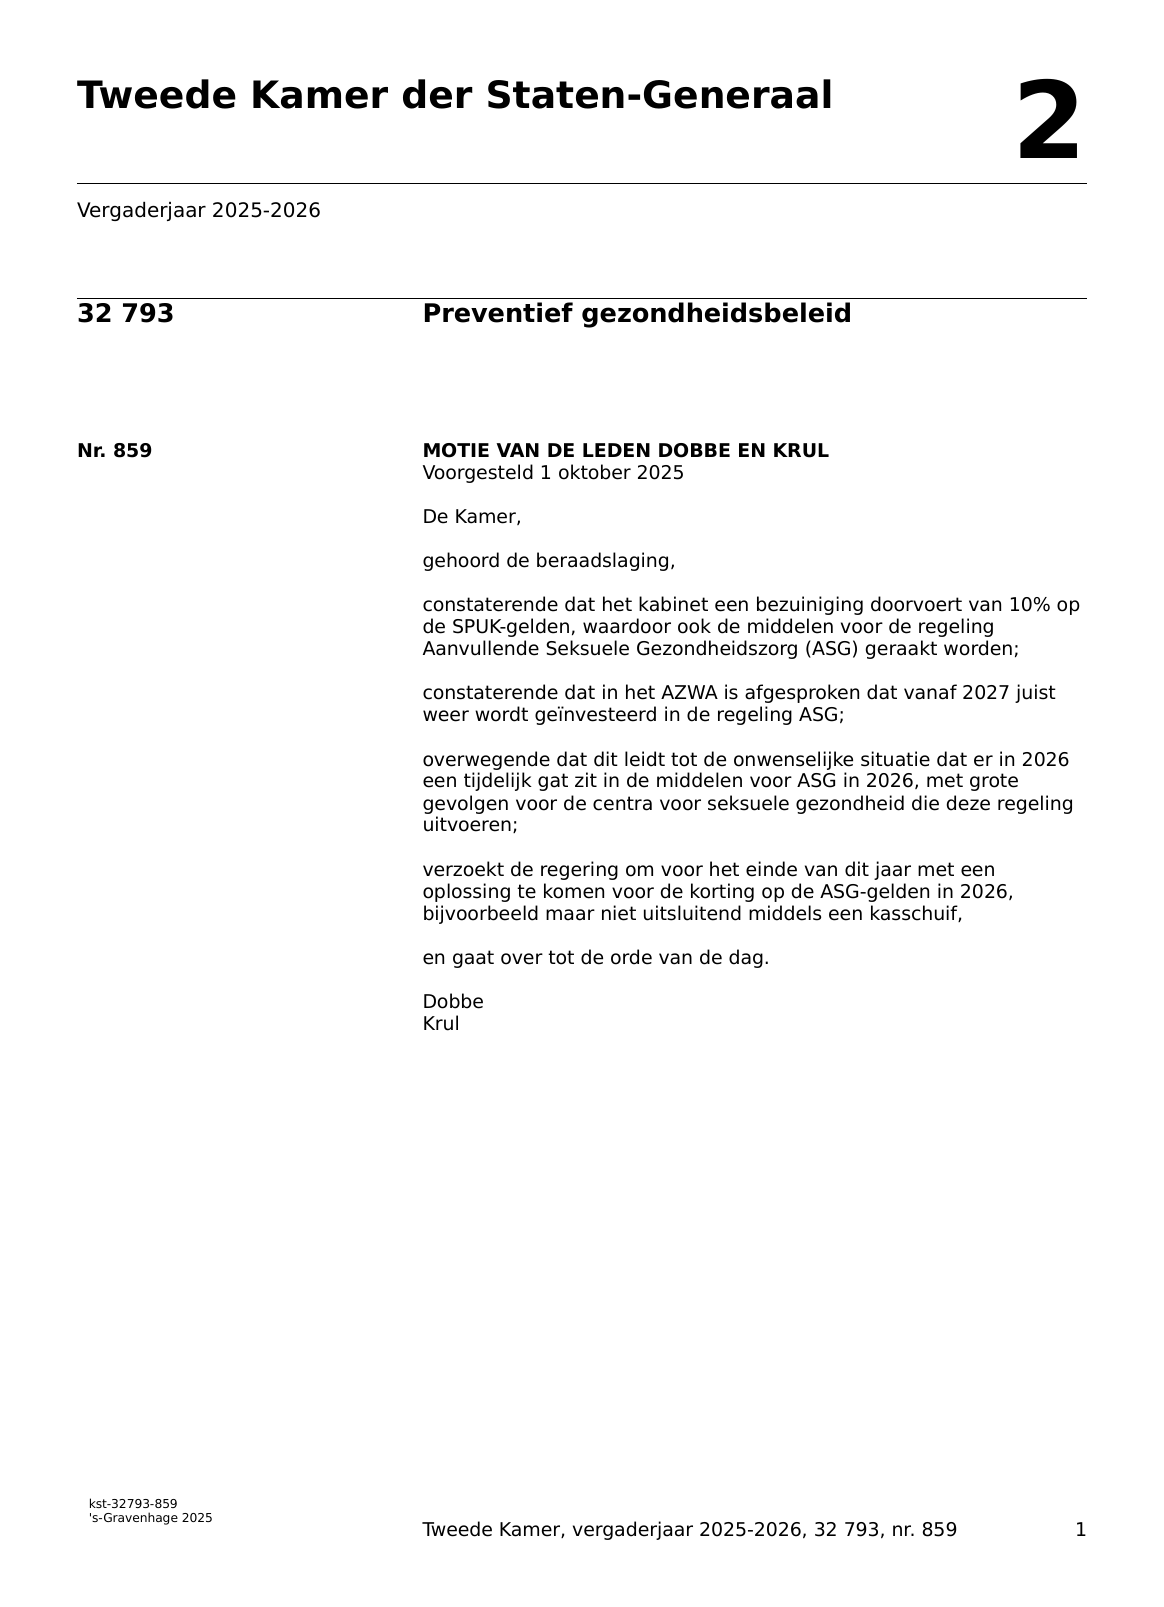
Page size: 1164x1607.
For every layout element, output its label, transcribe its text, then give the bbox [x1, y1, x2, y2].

text 's-Gravenhage 2025 [88, 1511, 323, 1525]
text en gaat over tot de orde van de dag. [422, 947, 1087, 969]
text Voorgesteld 1 oktober 2025 [422, 462, 1087, 484]
text constaterende dat in het AZWA is afgesproken dat vanaf 2027 juist weer wordt geïnvesteerd in de regeling ASG; [422, 682, 1087, 726]
table_cell Vergaderjaar 2025-2026 [77, 184, 1087, 298]
text Dobbe [422, 991, 1087, 1013]
subtitle Nr. 859 MOTIE VAN DE LEDEN DOBBE EN KRUL [77, 440, 1087, 462]
table_header Tweede Kamer der Staten-Generaal [77, 59, 886, 183]
text gehoord de beraadslaging, [422, 550, 1087, 572]
text Krul [422, 1013, 1087, 1035]
table_header 2 [886, 59, 1087, 183]
subtitle 32 793 Preventief gezondheidsbeleid [77, 299, 1087, 329]
text constaterende dat het kabinet een bezuiniging doorvoert van 10% op de SPUK-gelden, waardoor ook de middelen voor de regeling Aanvullende Seksuele Gezondheidszorg (ASG) geraakt worden; [422, 594, 1087, 660]
text De Kamer, [422, 506, 1087, 528]
text verzoekt de regering om voor het einde van dit jaar met een oplossing te komen voor de korting op de ASG-gelden in 2026, bijvoorbeeld maar niet uitsluitend middels een kasschuif, [422, 858, 1087, 924]
text kst-32793-859 [88, 1497, 323, 1511]
text overwegende dat dit leidt tot de onwenselijke situatie dat er in 2026 een tijdelijk gat zit in de middelen voor ASG in 2026, met grote gevolgen voor de centra voor seksuele gezondheid die deze regeling uitvoeren; [422, 748, 1087, 836]
